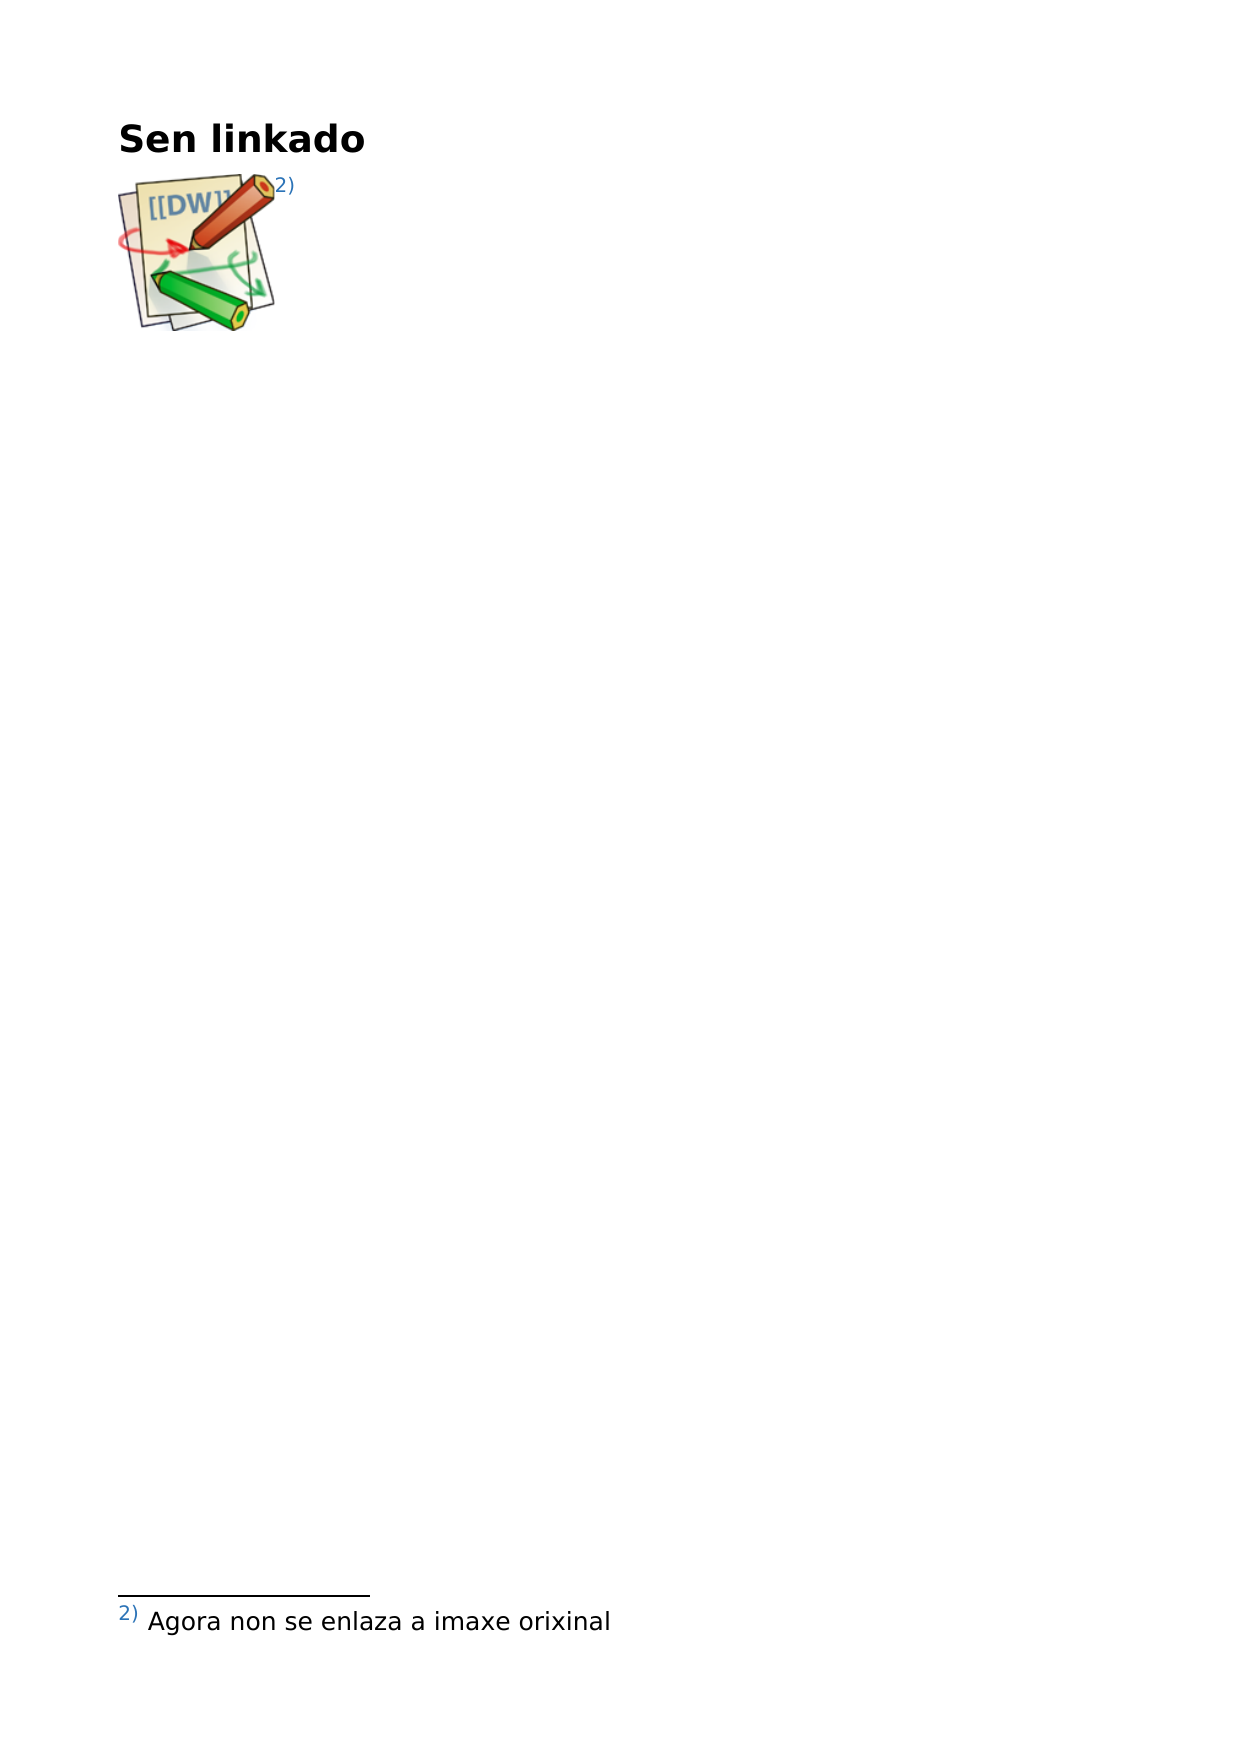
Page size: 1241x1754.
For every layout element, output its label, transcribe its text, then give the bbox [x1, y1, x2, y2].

subtitle Sen linkado [118, 118, 1122, 162]
text Agora non se enlaza a imaxe orixinal [118, 1602, 1122, 1636]
picture [118, 174, 275, 331]
